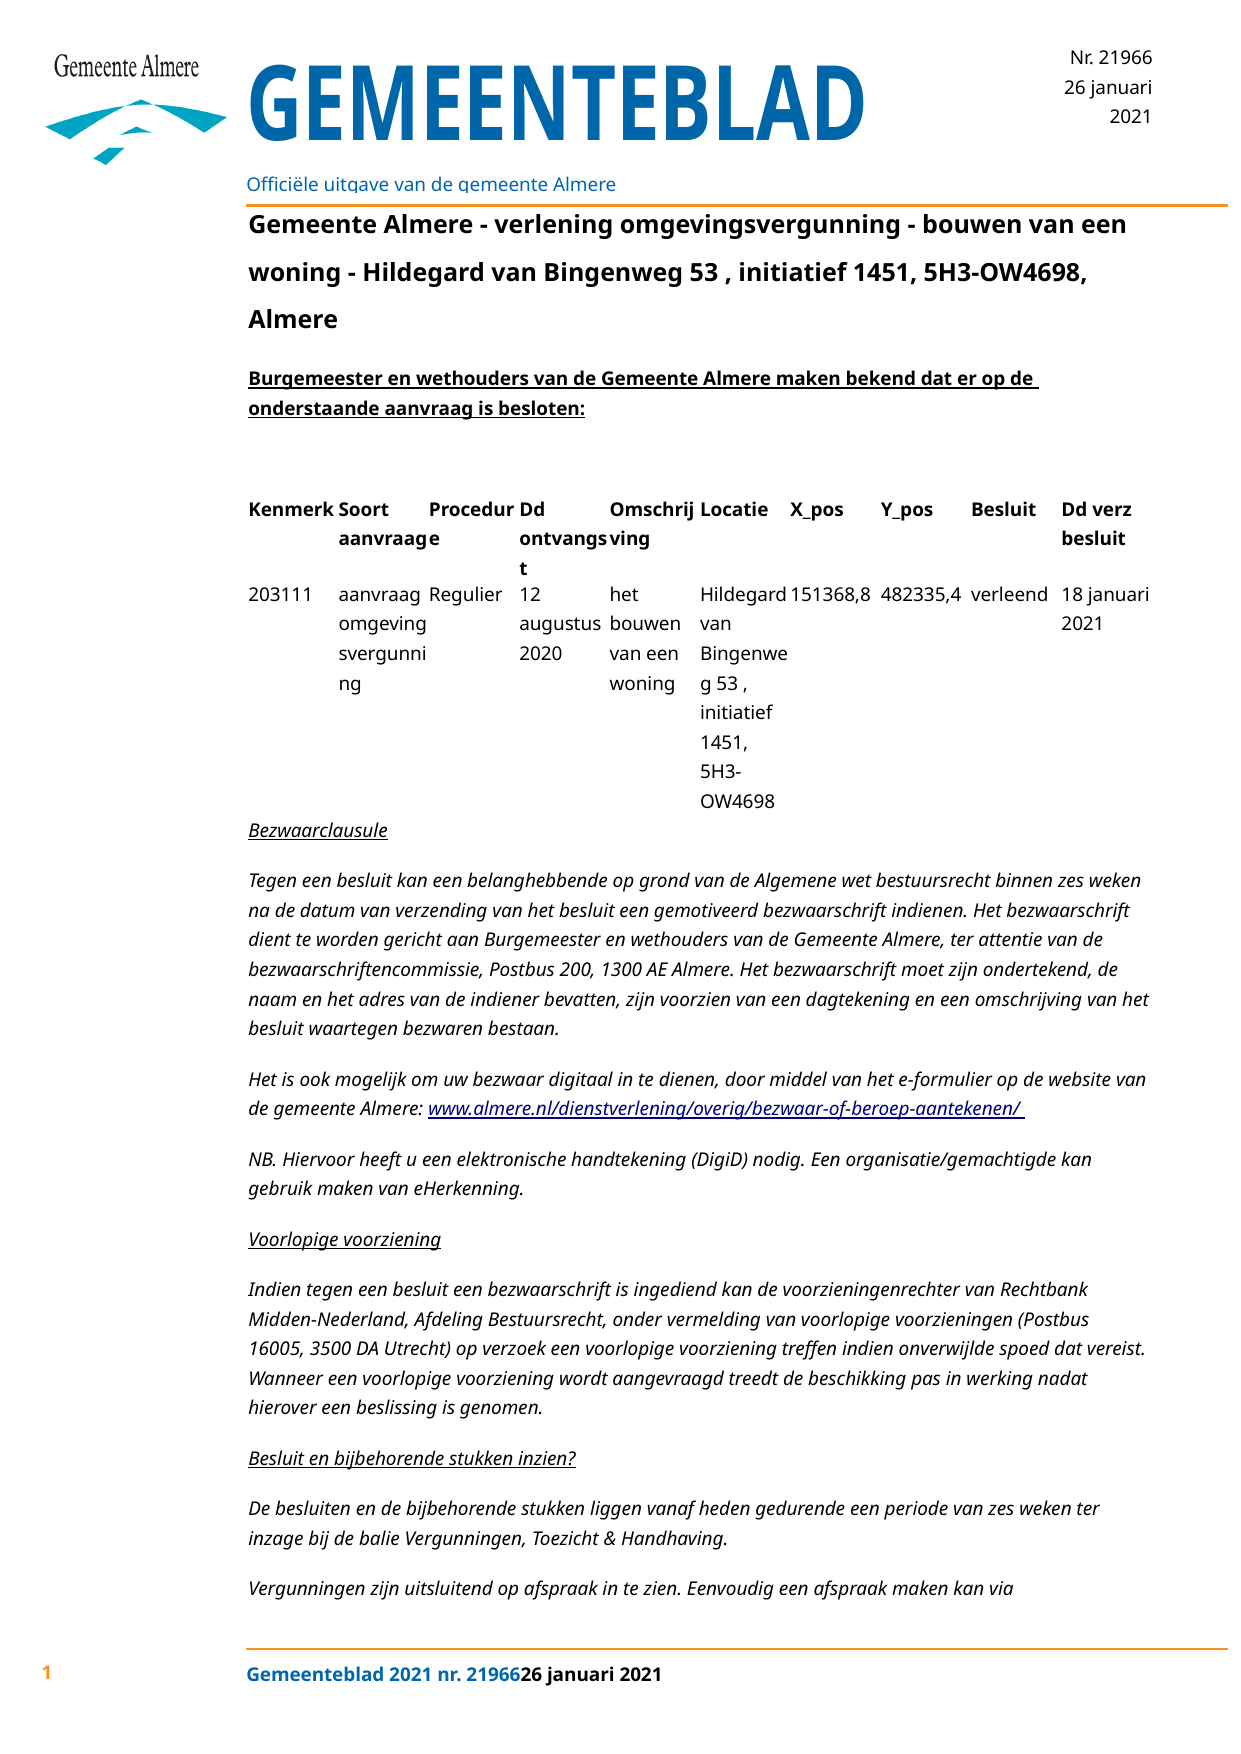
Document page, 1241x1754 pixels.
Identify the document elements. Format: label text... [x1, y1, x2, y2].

text De besluiten en de bijbehorende stukken liggen vanaf heden gedurende een periode van zes weken ter inzage bij de balie Vergunningen, Toezicht & Handhaving. [248, 1495, 1152, 1551]
table_header Locatie [700, 496, 790, 581]
table_header Kenmerk [248, 496, 338, 581]
table_header Dd ontvangst [519, 496, 609, 581]
text Voorlopige voorziening [248, 1226, 1152, 1251]
table_cell het bouwen van een woning [609, 581, 700, 814]
text Tegen een besluit kan een belanghebbende op grond van de Algemene wet bestuursrecht binnen zes weken na de datum van verzending van het besluit een gemotiveerd bezwaarschrift indienen. Het bezwaarschrift dient te worden gericht aan Burgemeester en wethouders van de Gemeente Almere, ter attentie van de bezwaarschriftencommissie, Postbus 200, 1300 AE Almere. Het bezwaarschrift moet zijn ondertekend, de naam en het adres van de indiener bevatten, zijn voorzien van een dagtekening en een omschrijving van het besluit waartegen bezwaren bestaan. [248, 867, 1152, 1041]
table_cell 482335,4 [881, 581, 971, 814]
table_header Dd verz besluit [1061, 496, 1152, 581]
text Gemeente Almere - verlening omgevingsvergunning - bouwen van een woning - Hildegard van Bingenweg 53 , initiatief 1451, 5H3-OW4698, Almere [248, 207, 1152, 336]
text NB. Hiervoor heeft u een elektronische handtekening (DigiD) nodig. Een organisatie/gemachtigde kan gebruik maken van eHerkenning. [248, 1146, 1152, 1201]
text Het is ook mogelijk om uw bezwaar digitaal in te dienen, door middel van het e-formulier op de website van de gemeente Almere: www.almere.nl/dienstverlening/overig/bezwaar-of-beroep-aantekenen/ [248, 1066, 1152, 1121]
table_header Besluit [971, 496, 1061, 581]
text Bezwaarclausule [248, 817, 1152, 843]
table_cell Hildegard van Bingenweg 53 , initiatief 1451, 5H3-OW4698 [700, 581, 790, 814]
table_cell aanvraag omgevingsvergunning [338, 581, 429, 814]
table_cell 12 augustus 2020 [519, 581, 609, 814]
text Indien tegen een besluit een bezwaarschrift is ingediend kan de voorzieningenrechter van Rechtbank Midden-Nederland, Afdeling Bestuursrecht, onder vermelding van voorlopige voorzieningen (Postbus 16005, 3500 DA Utrecht) op verzoek een voorlopige voorziening treffen indien onverwijlde spoed dat vereist. Wanneer een voorlopige voorziening wordt aangevraagd treedt de beschikking pas in werking nadat hierover een beslissing is genomen. [248, 1276, 1152, 1420]
table_header Procedure [429, 496, 519, 581]
text Besluit en bijbehorende stukken inzien? [248, 1445, 1152, 1471]
table_header Omschrijving [609, 496, 700, 581]
table_cell 151368,8 [790, 581, 881, 814]
text Vergunningen zijn uitsluitend op afspraak in te zien. Eenvoudig een afspraak maken kan via [248, 1575, 1152, 1601]
table_cell Regulier [429, 581, 519, 814]
table_header X_pos [790, 496, 881, 581]
table_header Y_pos [881, 496, 971, 581]
picture [41, 47, 231, 172]
table_cell 203111 [248, 581, 338, 814]
table_cell 18 januari 2021 [1061, 581, 1152, 814]
table_header Soort aanvraag [338, 496, 429, 581]
text Burgemeester en wethouders van de Gemeente Almere maken bekend dat er op de onderstaande aanvraag is besloten: [248, 366, 1152, 421]
table_cell verleend [971, 581, 1061, 814]
